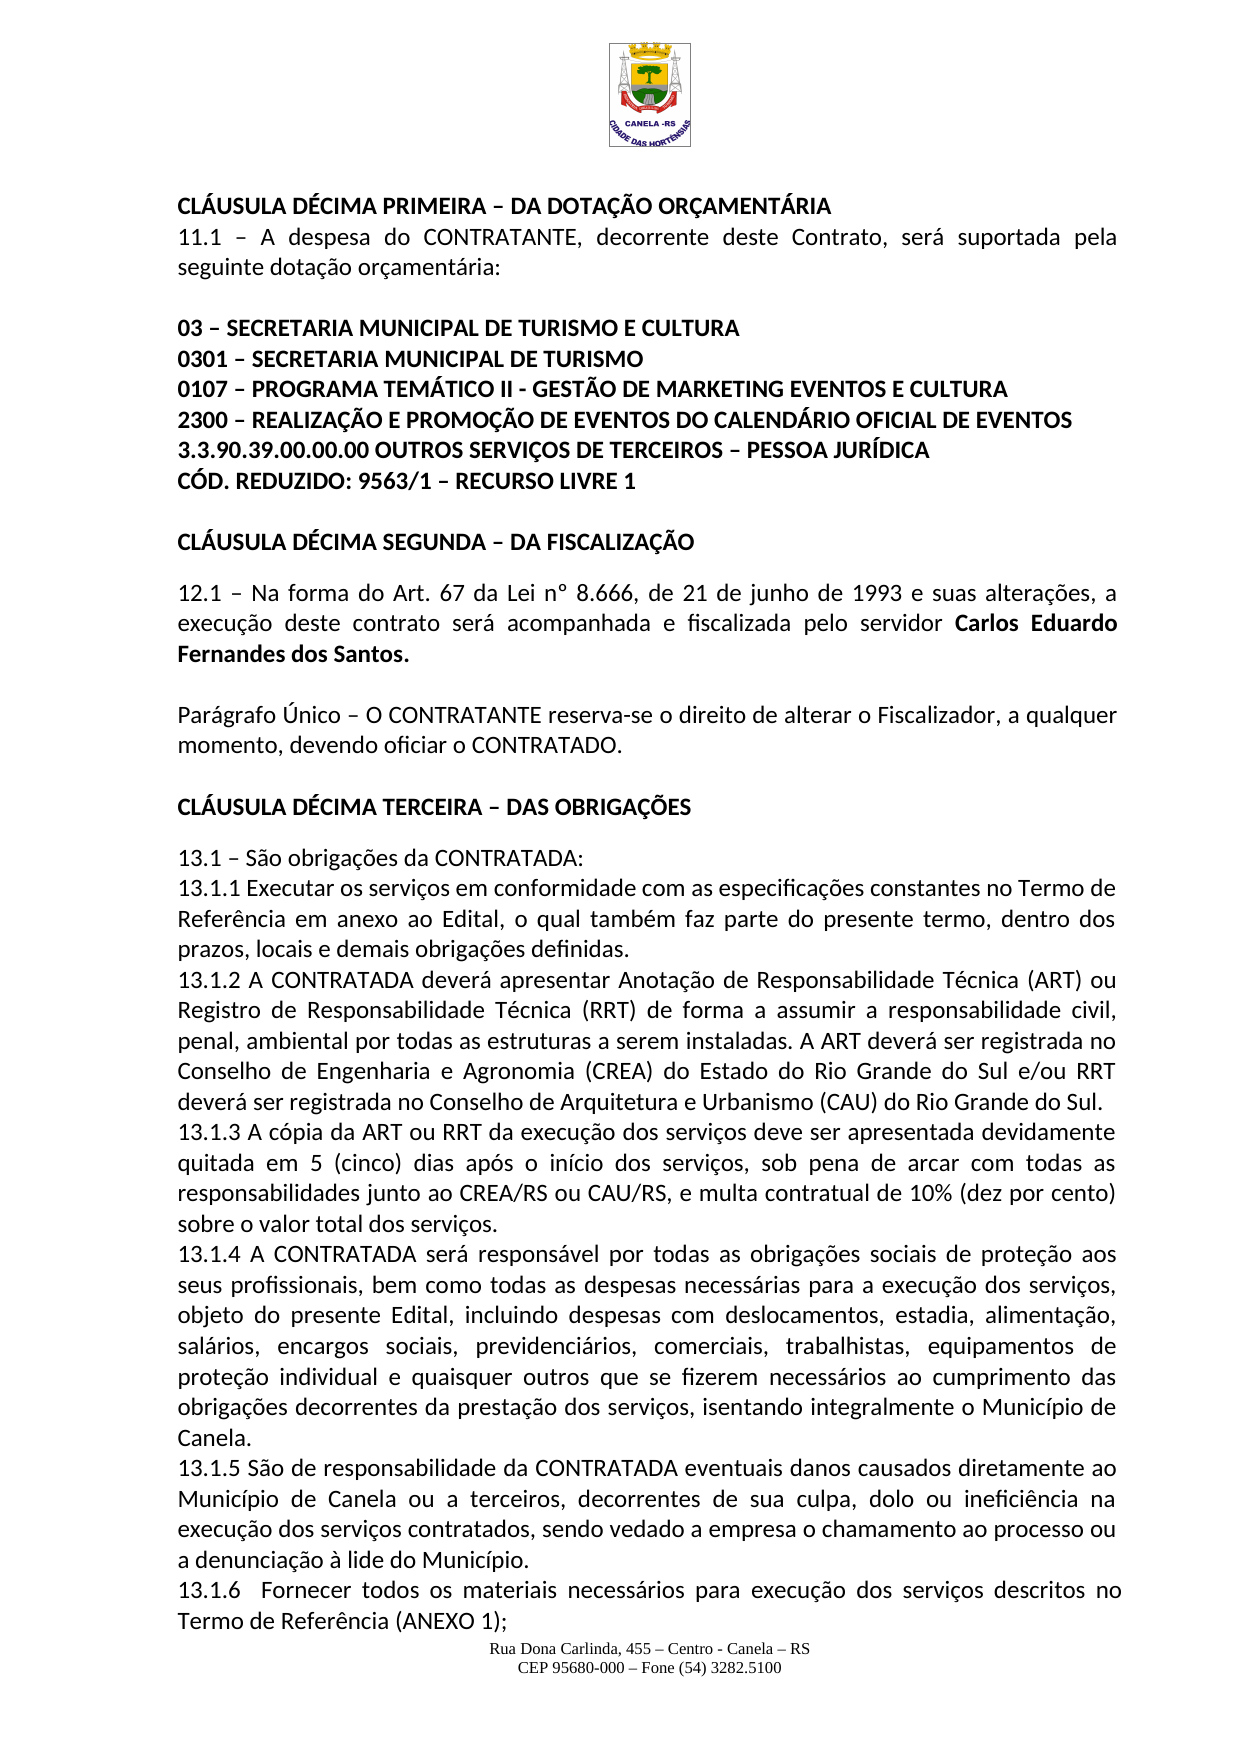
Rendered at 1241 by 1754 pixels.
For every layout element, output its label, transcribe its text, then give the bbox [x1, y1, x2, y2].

text 11.1 – A despesa do CONTRATANTE, decorrente deste Contrato, será suportada pela seguinte dotação orçamentária: [177, 221, 1118, 282]
text Parágrafo Único – O CONTRATANTE reserva-se o direito de alterar o Fiscalizador, a qualquer momento, devendo oficiar o CONTRATADO. [177, 699, 1118, 760]
text 03 – SECRETARIA MUNICIPAL DE TURISMO E CULTURA 0301 – SECRETARIA MUNICIPAL DE TURISMO 0107 – PROGRAMA TEMÁTICO II - GESTÃO DE MARKETING EVENTOS E CULTURA 2300 – REALIZAÇÃO E PROMOÇÃO DE EVENTOS DO CALENDÁRIO OFICIAL DE EVENTOS 3.3.90.39.00.00.00 OUTROS SERVIÇOS DE TERCEIROS – PESSOA JURÍDICA CÓD. REDUZIDO: 9563/1 – RECURSO LIVRE 1 [177, 312, 1122, 495]
text 13.1 – São obrigações da CONTRATADA: [177, 842, 1118, 872]
text 13.1.1 Executar os serviços em conformidade com as especificações constantes no Termo de Referência em anexo ao Edital, o qual também faz parte do presente termo, dentro dos prazos, locais e demais obrigações definidas. [177, 872, 1118, 964]
text 13.1.3 A cópia da ART ou RRT da execução dos serviços deve ser apresentada devidamente quitada em 5 (cinco) dias após o início dos serviços, sob pena de arcar com todas as responsabilidades junto ao CREA/RS ou CAU/RS, e multa contratual de 10% (dez por cento) sobre o valor total dos serviços. [177, 1117, 1118, 1239]
text 12.1 – Na forma do Art. 67 da Lei nº 8.666, de 21 de junho de 1993 e suas alterações, a execução deste contrato será acompanhada e fiscalizada pelo servidor Carlos Eduardo Fernandes dos Santos. [177, 577, 1118, 669]
text CLÁUSULA DÉCIMA TERCEIRA – DAS OBRIGAÇÕES [177, 791, 1118, 821]
text 13.1.4 A CONTRATADA será responsável por todas as obrigações sociais de proteção aos seus profissionais, bem como todas as despesas necessárias para a execução dos serviços, objeto do presente Edital, incluindo despesas com deslocamentos, estadia, alimentação, salários, encargos sociais, previdenciários, comerciais, trabalhistas, equipamentos de proteção individual e quaisquer outros que se fizerem necessários ao cumprimento das obrigações decorrentes da prestação dos serviços, isentando integralmente o Município de Canela. [177, 1239, 1118, 1452]
text 13.1.6 Fornecer todos os materiais necessários para execução dos serviços descritos no Termo de Referência (ANEXO 1); [177, 1574, 1122, 1635]
text 13.1.2 A CONTRATADA deverá apresentar Anotação de Responsabilidade Técnica (ART) ou Registro de Responsabilidade Técnica (RRT) de forma a assumir a responsabilidade civil, penal, ambiental por todas as estruturas a serem instaladas. A ART deverá ser registrada no Conselho de Engenharia e Agronomia (CREA) do Estado do Rio Grande do Sul e/ou RRT deverá ser registrada no Conselho de Arquitetura e Urbanismo (CAU) do Rio Grande do Sul. [177, 964, 1118, 1117]
text CLÁUSULA DÉCIMA SEGUNDA – DA FISCALIZAÇÃO [177, 526, 1118, 556]
text 13.1.5 São de responsabilidade da CONTRATADA eventuais danos causados diretamente ao Município de Canela ou a terceiros, decorrentes de sua culpa, dolo ou ineficiência na execução dos serviços contratados, sendo vedado a empresa o chamamento ao processo ou a denunciação à lide do Município. [177, 1452, 1118, 1574]
text CLÁUSULA DÉCIMA PRIMEIRA – DA DOTAÇÃO ORÇAMENTÁRIA [177, 190, 1124, 221]
picture [610, 44, 690, 146]
